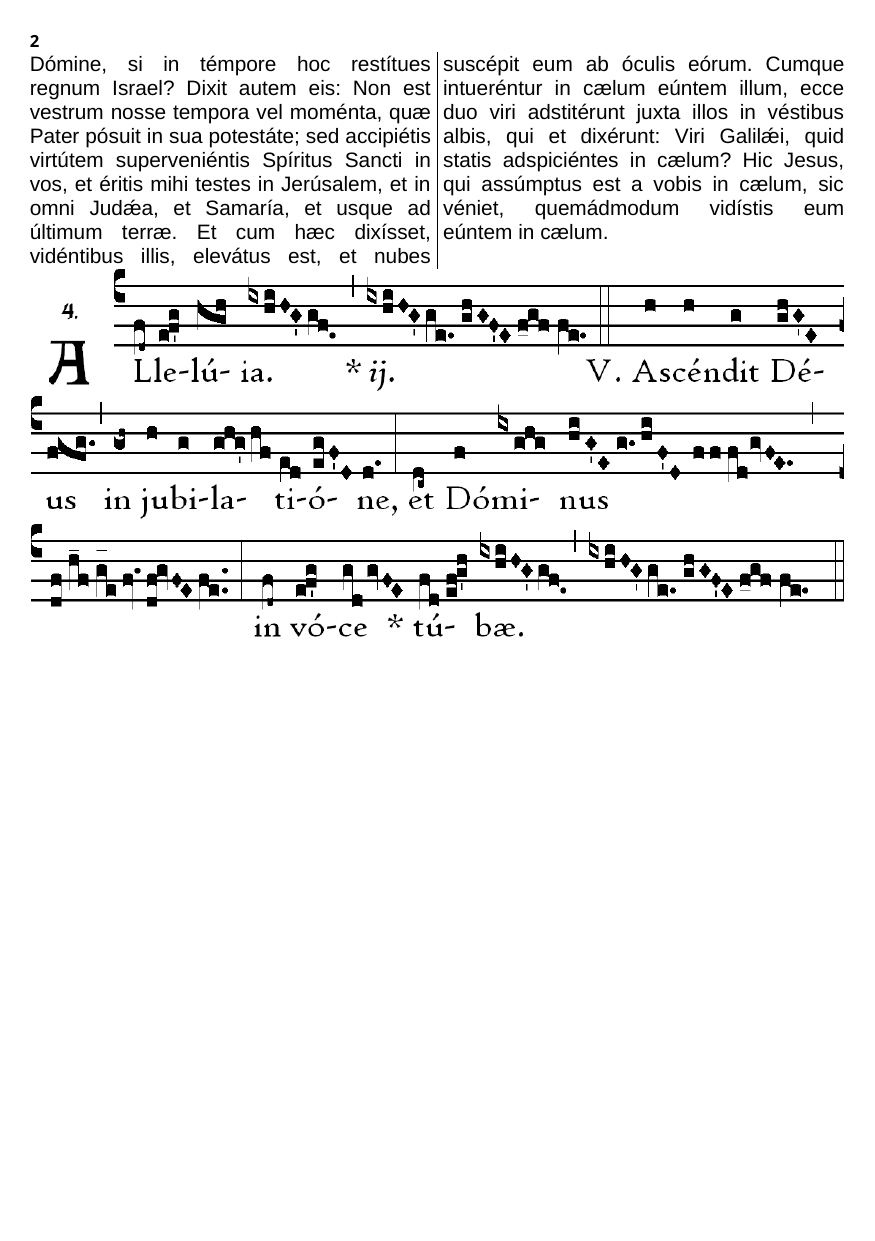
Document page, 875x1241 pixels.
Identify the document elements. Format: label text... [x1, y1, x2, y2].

text 4 [29, 29, 843, 52]
picture [29, 267, 845, 637]
text suscépit eum ab óculis eórum. Cumque intueréntur in cælum eúntem illum, ecce duo viri adstitérunt juxta illos in véstibus albis, qui et dixérunt: Viri Galilǽi, quid statis adspiciéntes in cælum? Hic Jesus, qui assúmptus est a vobis in cælum, sic véniet, quemádmodum vidístis eum eúntem in cælum. [443, 47, 844, 244]
text Dómine, si in témpore hoc restítues regnum Israel? Dixit autem eis: Non est vestrum nosse tempora vel moménta, quæ Pater pósuit in sua potestáte; sed accipiétis virtútem superveniéntis Spíritus Sancti in vos, et éritis mihi testes in Jerúsalem, et in omni Judǽa, et Samaría, et usque ad últimum terræ. Et cum hæc dixísset, vidéntibus illis, elevátus est, et nubes [29, 52, 431, 267]
